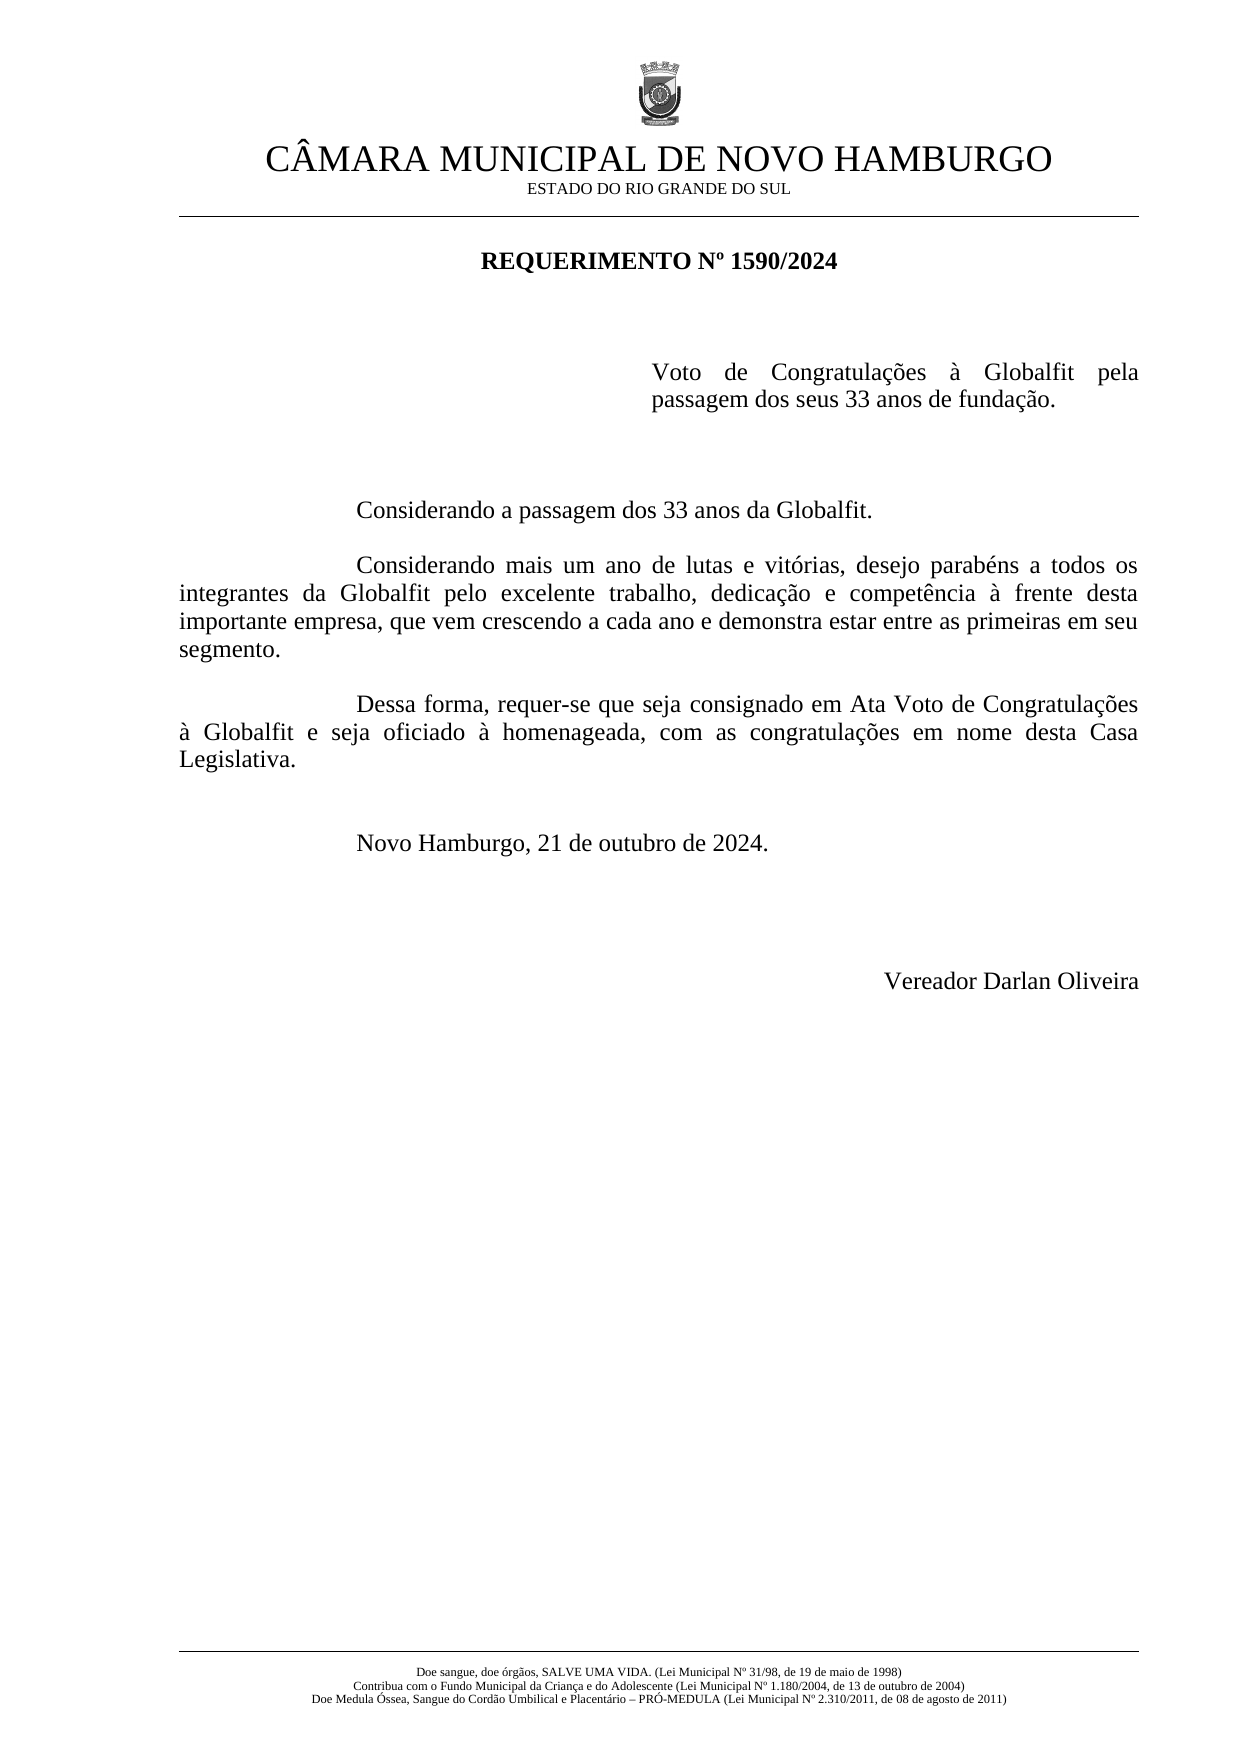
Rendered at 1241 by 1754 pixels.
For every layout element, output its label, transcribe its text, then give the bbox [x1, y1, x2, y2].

text Considerando a passagem dos 33 anos da Globalfit. [179, 496, 1139, 524]
text Considerando mais um ano de lutas e vitórias, desejo parabéns a todos os integrantes da Globalfit pelo excelente trabalho, dedicação e competência à frente desta importante empresa, que vem crescendo a cada ano e demonstra estar entre as primeiras em seu segmento. [179, 552, 1139, 662]
text Novo Hamburgo, 21 de outubro de 2024. [179, 829, 1139, 856]
text Voto de Congratulações à Globalfit pela passagem dos seus 33 anos de fundação. [651, 358, 1139, 413]
text REQUERIMENTO Nº 1590/2024 [179, 247, 1139, 274]
text Dessa forma, requer-se que seja consignado em Ata Voto de Congratulações à Globalfit e seja oficiado à homenageada, com as congratulações em nome desta Casa Legislativa. [179, 690, 1139, 773]
text Vereador Darlan Oliveira [179, 967, 1139, 995]
